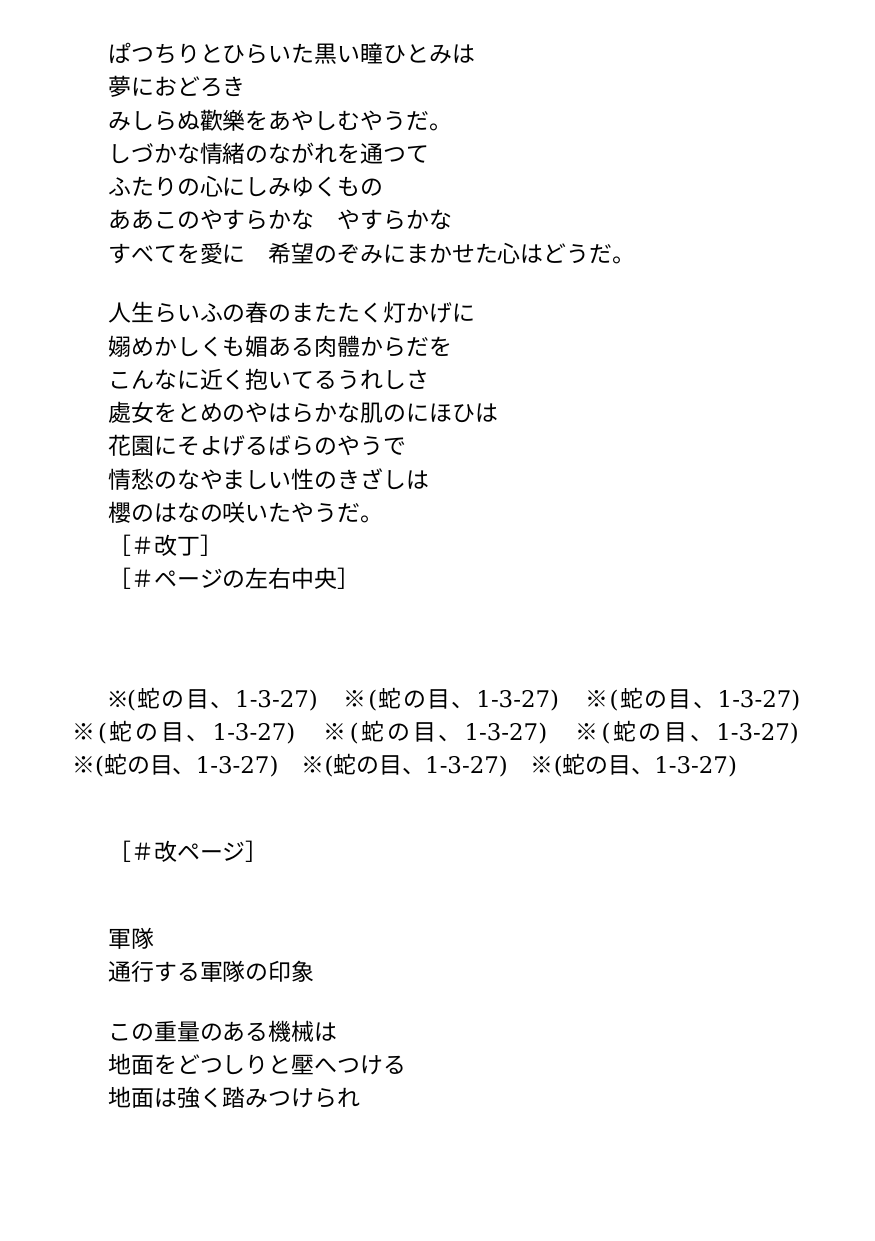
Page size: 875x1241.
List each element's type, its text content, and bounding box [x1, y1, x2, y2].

text 櫻のはなの咲いたやうだ。 [72, 495, 802, 528]
text ※(蛇の目、1-3-27) ※(蛇の目、1-3-27) ※(蛇の目、1-3-27) ※(蛇の目、1-3-27) ※(蛇の目、1-3-27) ※(蛇の目、1-3-27) ※(蛇の目、1-3-27) ※(蛇の目、1-3-27) ※(蛇の目、1-3-27) [72, 681, 802, 781]
text 花園にそよげるばらのやうで [72, 428, 802, 461]
text ああこのやすらかな やすらかな [72, 202, 802, 235]
text こんなに近く抱いてるうれしさ [72, 362, 802, 395]
text 軍隊 [72, 921, 802, 954]
text ［＃改ページ］ [72, 834, 802, 867]
text この重量のある機械は [72, 1014, 802, 1047]
text 人生らいふの春のまたたく灯かげに [72, 295, 802, 328]
text 通行する軍隊の印象 [72, 954, 802, 987]
text 處女をとめのやはらかな肌のにほひは [72, 395, 802, 428]
text 情愁のなやましい性のきざしは [72, 461, 802, 495]
text ふたりの心にしみゆくもの [72, 169, 802, 202]
text 嫋めかしくも媚ある肉體からだを [72, 328, 802, 362]
text ［＃改丁］ [72, 528, 802, 561]
text 地面をどつしりと壓へつける [72, 1047, 802, 1080]
text 夢におどろき [72, 69, 802, 102]
text ［＃ページの左右中央］ [72, 561, 802, 594]
text みしらぬ歡樂をあやしむやうだ。 [72, 102, 802, 136]
text すべてを愛に 希望のぞみにまかせた心はどうだ。 [72, 235, 802, 269]
text 地面は強く踏みつけられ [72, 1080, 802, 1113]
text しづかな情緒のながれを通つて [72, 136, 802, 169]
text ぱつちりとひらいた黒い瞳ひとみは [72, 36, 802, 69]
